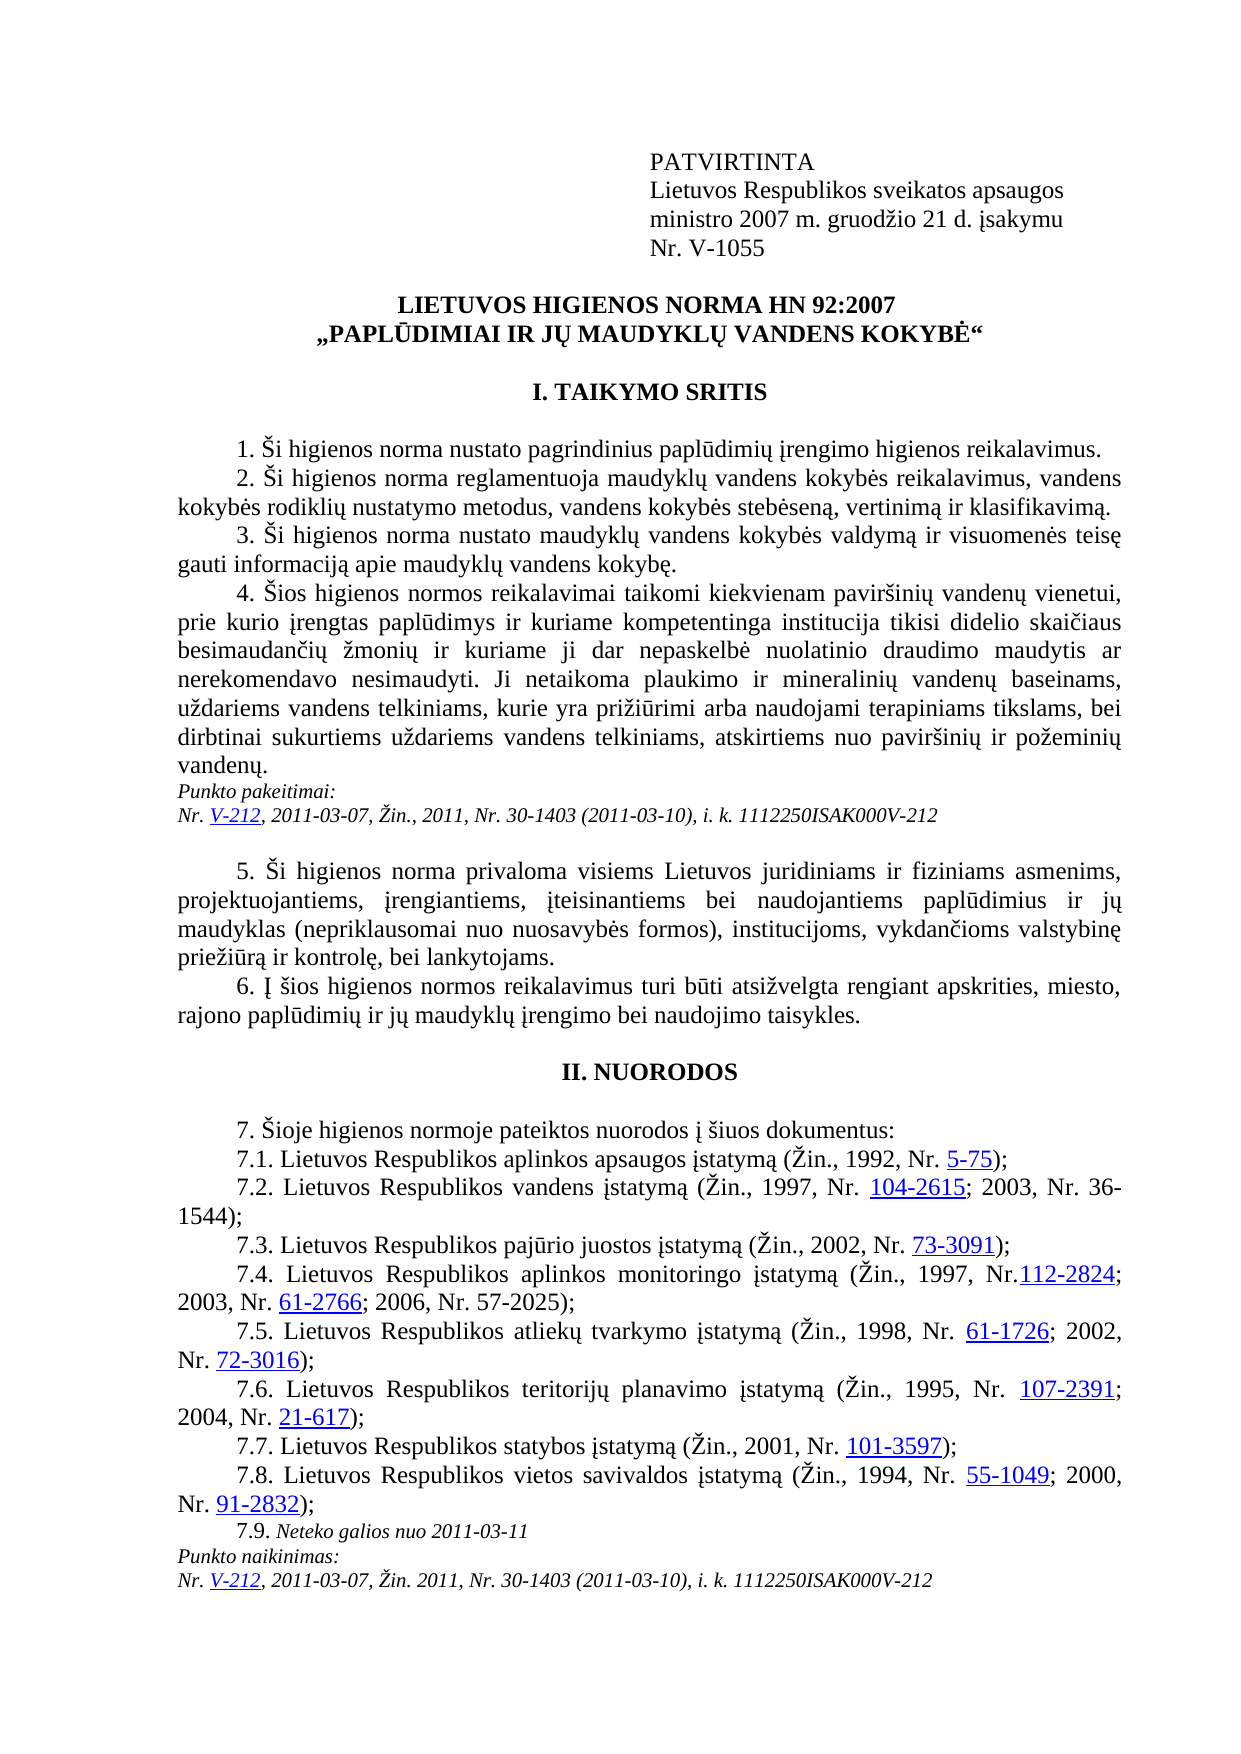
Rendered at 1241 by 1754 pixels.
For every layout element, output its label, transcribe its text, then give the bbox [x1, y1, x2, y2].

text 7.6. Lietuvos Respublikos teritorijų planavimo įstatymą (Žin., 1995, Nr. 107-2391; 2004, Nr. 21-617); [177, 1374, 1122, 1431]
text 7.7. Lietuvos Respublikos statybos įstatymą (Žin., 2001, Nr. 101-3597); [177, 1431, 1122, 1460]
text PATVIRTINTA [649, 147, 1122, 176]
text 7.9. Neteko galios nuo 2011-03-11 [177, 1517, 1122, 1544]
text I. TAIKYMO SRITIS [177, 377, 1122, 406]
text 7. Šioje higienos normoje pateiktos nuorodos į šiuos dokumentus: [177, 1115, 1122, 1144]
text 7.8. Lietuvos Respublikos vietos savivaldos įstatymą (Žin., 1994, Nr. 55-1049; 2000, Nr. 91-2832); [177, 1460, 1122, 1517]
text 7.4. Lietuvos Respublikos aplinkos monitoringo įstatymą (Žin., 1997, Nr.112-2824; 2003, Nr. 61-2766; 2006, Nr. 57-2025); [177, 1259, 1122, 1316]
text Punkto pakeitimai: [177, 779, 1122, 803]
text 7.5. Lietuvos Respublikos atliekų tvarkymo įstatymą (Žin., 1998, Nr. 61-1726; 2002, Nr. 72-3016); [177, 1316, 1122, 1374]
text 5. Ši higienos norma privaloma visiems Lietuvos juridiniams ir fiziniams asmenims, projektuojantiems, įrengiantiems, įteisinantiems bei naudojantiems paplūdimius ir jų maudyklas (nepriklausomai nuo nuosavybės formos), institucijoms, vykdančioms valstybinę priežiūrą ir kontrolę, bei lankytojams. [177, 856, 1122, 971]
text II. NUORODOS [177, 1057, 1122, 1086]
text 3. Ši higienos norma nustato maudyklų vandens kokybės valdymą ir visuomenės teisę gauti informaciją apie maudyklų vandens kokybę. [177, 521, 1122, 578]
text LIETUVOS HIGIENOS NORMA HN 92:2007 „PAPLŪDIMIAI IR JŲ MAUDYKLŲ VANDENS KOKYBĖ“ [177, 291, 1122, 348]
text 1. Ši higienos norma nustato pagrindinius paplūdimių įrengimo higienos reikalavimus. [177, 434, 1122, 463]
text Nr. V-212, 2011-03-07, Žin. 2011, Nr. 30-1403 (2011-03-10), i. k. 1112250ISAK000V-212 [177, 1568, 1122, 1592]
text 7.2. Lietuvos Respublikos vandens įstatymą (Žin., 1997, Nr. 104-2615; 2003, Nr. 36-1544); [177, 1172, 1122, 1230]
text Punkto naikinimas: [177, 1544, 1122, 1568]
text 7.3. Lietuvos Respublikos pajūrio juostos įstatymą (Žin., 2002, Nr. 73-3091); [177, 1230, 1122, 1259]
text 7.1. Lietuvos Respublikos aplinkos apsaugos įstatymą (Žin., 1992, Nr. 5-75); [177, 1144, 1122, 1172]
text Lietuvos Respublikos sveikatos apsaugos ministro 2007 m. gruodžio 21 d. įsakymu Nr. V-1055 [649, 176, 1122, 262]
text 2. Ši higienos norma reglamentuoja maudyklų vandens kokybės reikalavimus, vandens kokybės rodiklių nustatymo metodus, vandens kokybės stebėseną, vertinimą ir klasifikavimą. [177, 463, 1122, 521]
text Nr. V-212, 2011-03-07, Žin., 2011, Nr. 30-1403 (2011-03-10), i. k. 1112250ISAK000V-212 [177, 803, 1122, 827]
text 6. Į šios higienos normos reikalavimus turi būti atsižvelgta rengiant apskrities, miesto, rajono paplūdimių ir jų maudyklų įrengimo bei naudojimo taisykles. [177, 971, 1122, 1029]
text 4. Šios higienos normos reikalavimai taikomi kiekvienam paviršinių vandenų vienetui, prie kurio įrengtas paplūdimys ir kuriame kompetentinga institucija tikisi didelio skaičiaus besimaudančių žmonių ir kuriame ji dar nepaskelbė nuolatinio draudimo maudytis ar nerekomendavo nesimaudyti. Ji netaikoma plaukimo ir mineralinių vandenų baseinams, uždariems vandens telkiniams, kurie yra prižiūrimi arba naudojami terapiniams tikslams, bei dirbtinai sukurtiems uždariems vandens telkiniams, atskirtiems nuo paviršinių ir požeminių vandenų. [177, 578, 1122, 779]
